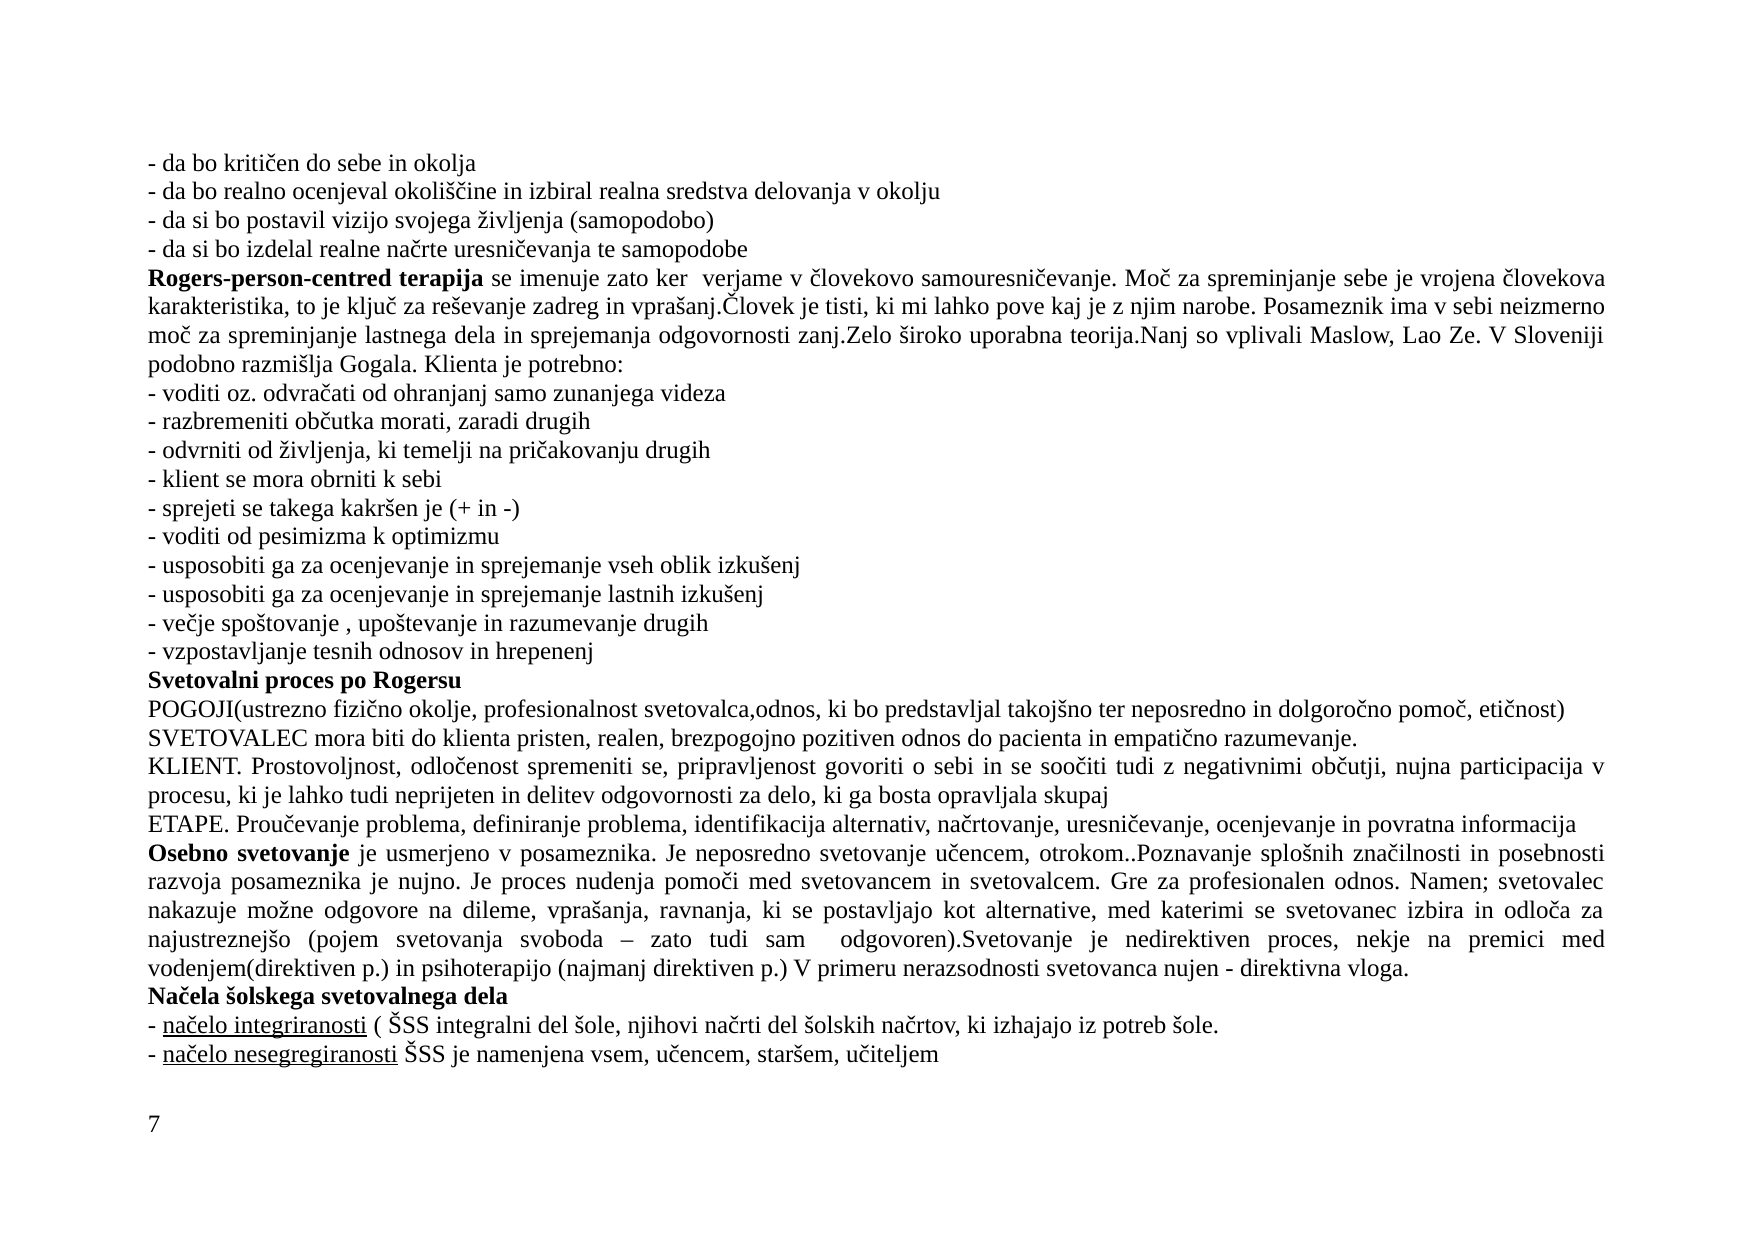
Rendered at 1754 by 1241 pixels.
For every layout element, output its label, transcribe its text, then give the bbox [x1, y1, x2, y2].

text - da bo kritičen do sebe in okolja [148, 148, 1606, 176]
text SVETOVALEC mora biti do klienta pristen, realen, brezpogojno pozitiven odnos do pacienta in empatično razumevanje. [148, 723, 1606, 751]
text ETAPE. Proučevanje problema, definiranje problema, identifikacija alternativ, načrtovanje, uresničevanje, ocenjevanje in povratna informacija [148, 809, 1606, 838]
text - usposobiti ga za ocenjevanje in sprejemanje lastnih izkušenj [148, 579, 1606, 608]
text - klient se mora obrniti k sebi [148, 464, 1606, 493]
text - voditi oz. odvračati od ohranjanj samo zunanjega videza [148, 378, 1606, 406]
text - načelo nesegregiranosti ŠSS je namenjena vsem, učencem, staršem, učiteljem [148, 1039, 1606, 1068]
text - voditi od pesimizma k optimizmu [148, 521, 1606, 550]
text - usposobiti ga za ocenjevanje in sprejemanje vseh oblik izkušenj [148, 550, 1606, 579]
text - sprejeti se takega kakršen je (+ in -) [148, 493, 1606, 521]
text - odvrniti od življenja, ki temelji na pričakovanju drugih [148, 435, 1606, 464]
text - da si bo izdelal realne načrte uresničevanja te samopodobe [148, 234, 1606, 263]
text POGOJI(ustrezno fizično okolje, profesionalnost svetovalca,odnos, ki bo predstavljal takojšno ter neposredno in dolgoročno pomoč, etičnost) [148, 694, 1606, 723]
text KLIENT. Prostovoljnost, odločenost spremeniti se, pripravljenost govoriti o sebi in se soočiti tudi z negativnimi občutji, nujna participacija v procesu, ki je lahko tudi neprijeten in delitev odgovornosti za delo, ki ga bosta opravljala skupaj [148, 751, 1606, 809]
text Rogers-person-centred terapija se imenuje zato ker verjame v človekovo samouresničevanje. Moč za spreminjanje sebe je vrojena človekova karakteristika, to je ključ za reševanje zadreg in vprašanj.Človek je tisti, ki mi lahko pove kaj je z njim narobe. Posameznik ima v sebi neizmerno moč za spreminjanje lastnega dela in sprejemanja odgovornosti zanj.Zelo široko uporabna teorija.Nanj so vplivali Maslow, Lao Ze. V Sloveniji podobno razmišlja Gogala. Klienta je potrebno: [148, 263, 1606, 378]
text - vzpostavljanje tesnih odnosov in hrepenenj [148, 636, 1606, 665]
text - da si bo postavil vizijo svojega življenja (samopodobo) [148, 205, 1606, 234]
text - večje spoštovanje , upoštevanje in razumevanje drugih [148, 608, 1606, 636]
text - razbremeniti občutka morati, zaradi drugih [148, 406, 1606, 435]
text - da bo realno ocenjeval okoliščine in izbiral realna sredstva delovanja v okolju [148, 176, 1606, 205]
text Svetovalni proces po Rogersu [148, 665, 1606, 694]
text - načelo integriranosti ( ŠSS integralni del šole, njihovi načrti del šolskih načrtov, ki izhajajo iz potreb šole. [148, 1010, 1606, 1039]
text Načela šolskega svetovalnega dela [148, 981, 1606, 1010]
text Osebno svetovanje je usmerjeno v posameznika. Je neposredno svetovanje učencem, otrokom..Poznavanje splošnih značilnosti in posebnosti razvoja posameznika je nujno. Je proces nudenja pomoči med svetovancem in svetovalcem. Gre za profesionalen odnos. Namen; svetovalec nakazuje možne odgovore na dileme, vprašanja, ravnanja, ki se postavljajo kot alternative, med katerimi se svetovanec izbira in odloča za najustreznejšo (pojem svetovanja svoboda – zato tudi sam odgovoren).Svetovanje je nedirektiven proces, nekje na premici med vodenjem(direktiven p.) in psihoterapijo (najmanj direktiven p.) V primeru nerazsodnosti svetovanca nujen - direktivna vloga. [148, 838, 1606, 981]
